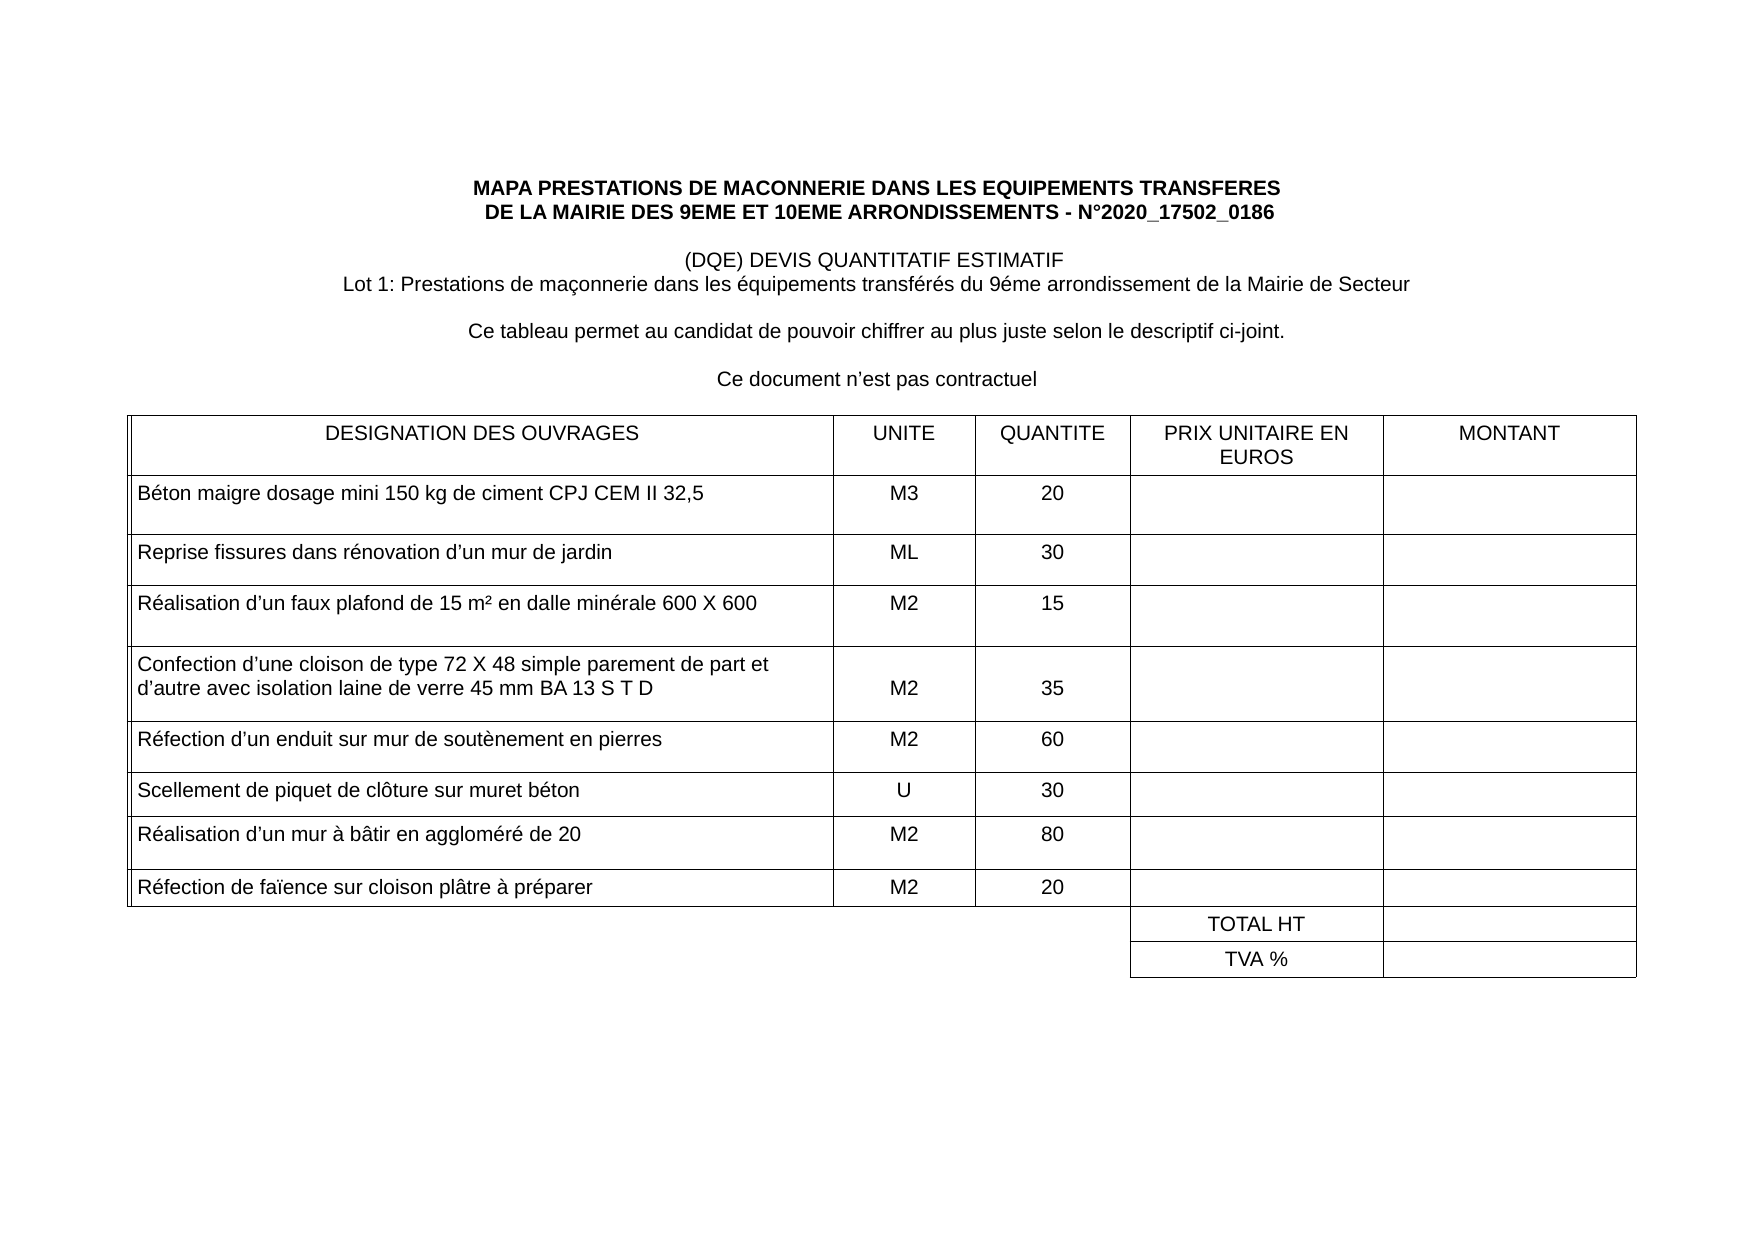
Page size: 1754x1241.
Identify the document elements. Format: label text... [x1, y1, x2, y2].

table_cell 20 [976, 870, 1130, 906]
table_cell [1131, 817, 1383, 869]
table_cell Réalisation d’un mur à bâtir en aggloméré de 20 [132, 817, 833, 869]
table_cell [1131, 535, 1383, 585]
table_cell ML [834, 535, 975, 585]
table_header PRIX UNITAIRE EN EUROS [1131, 416, 1383, 475]
table_cell [1384, 817, 1636, 869]
table_cell M2 [834, 870, 975, 906]
text Ce tableau permet au candidat de pouvoir chiffrer au plus juste selon le descriptif ci-joint. [118, 319, 1636, 343]
table_cell [1384, 907, 1636, 941]
table_header UNITE [834, 416, 975, 475]
text Ce document n’est pas contractuel [118, 367, 1636, 391]
table_cell 35 [976, 647, 1130, 721]
table_cell M2 [834, 586, 975, 646]
table_cell Scellement de piquet de clôture sur muret béton [132, 773, 833, 816]
table_cell [1384, 476, 1636, 534]
table_cell M2 [834, 722, 975, 772]
table_cell U [834, 773, 975, 816]
table_cell 15 [976, 586, 1130, 646]
text DE LA MAIRIE DES 9EME ET 10EME ARRONDISSEMENTS - N°2020_17502_0186 [118, 199, 1636, 223]
table_cell [127, 907, 1130, 977]
table_cell 80 [976, 817, 1130, 869]
table_cell 30 [976, 773, 1130, 816]
table_cell Réfection de faïence sur cloison plâtre à préparer [132, 870, 833, 906]
table_cell [1131, 870, 1383, 906]
table_cell [1131, 773, 1383, 816]
text MAPA PRESTATIONS DE MACONNERIE DANS LES EQUIPEMENTS TRANSFERES [118, 176, 1636, 199]
table_cell Réalisation d’un faux plafond de 15 m² en dalle minérale 600 X 600 [132, 586, 833, 646]
table_cell Confection d’une cloison de type 72 X 48 simple parement de part et d’autre avec isolation laine de verre 45 mm BA 13 S T D [132, 647, 833, 721]
table_cell 30 [976, 535, 1130, 585]
table_header MONTANT [1384, 416, 1636, 475]
table_header QUANTITE [976, 416, 1130, 475]
text (DQE) DEVIS QUANTITATIF ESTIMATIF [118, 247, 1636, 271]
table_cell M2 [834, 647, 975, 721]
table_cell [1131, 722, 1383, 772]
table_header DESIGNATION DES OUVRAGES [132, 416, 833, 475]
table_cell [1384, 647, 1636, 721]
table_cell 20 [976, 476, 1130, 534]
text Lot 1: Prestations de maçonnerie dans les équipements transférés du 9éme arrondissement de la Mairie de Secteur [118, 271, 1636, 295]
table_cell [1384, 586, 1636, 646]
table_cell [1384, 722, 1636, 772]
table_cell M2 [834, 817, 975, 869]
table_cell TOTAL HT [1131, 907, 1383, 941]
table_cell [1131, 647, 1383, 721]
table_cell [1384, 773, 1636, 816]
table_cell 60 [976, 722, 1130, 772]
table_cell [1131, 476, 1383, 534]
table_cell TVA % [1131, 942, 1383, 977]
table_cell Béton maigre dosage mini 150 kg de ciment CPJ CEM II 32,5 [132, 476, 833, 534]
table_cell [1384, 870, 1636, 906]
table_cell Reprise fissures dans rénovation d’un mur de jardin [132, 535, 833, 585]
table_cell [1384, 942, 1636, 977]
table_cell [1384, 535, 1636, 585]
table_cell M3 [834, 476, 975, 534]
table_cell [1131, 586, 1383, 646]
table_cell Réfection d’un enduit sur mur de soutènement en pierres [132, 722, 833, 772]
